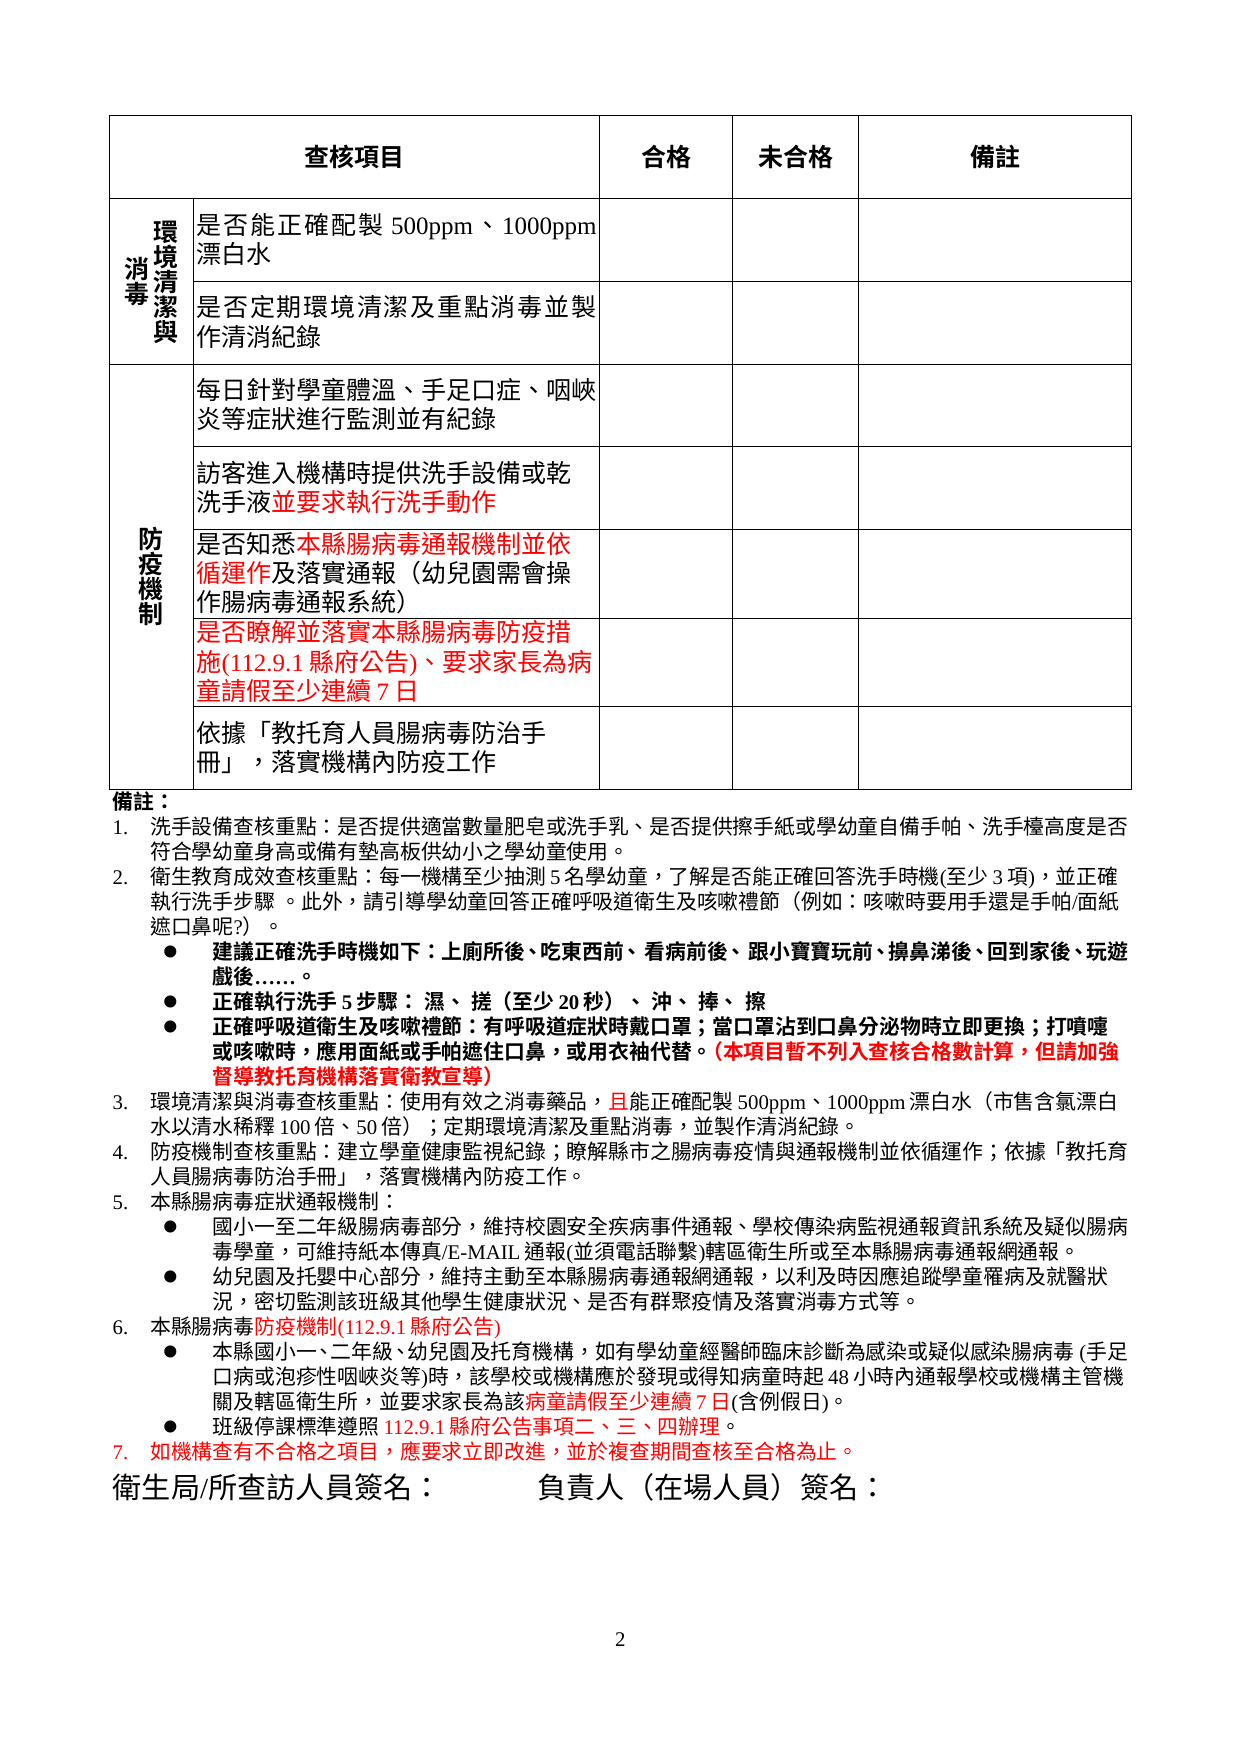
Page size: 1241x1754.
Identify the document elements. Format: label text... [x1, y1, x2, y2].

table_cell [859, 199, 1131, 281]
table_cell [859, 282, 1131, 363]
list 正確執行洗手5步驟： 濕、 搓（至少20秒）、 沖、 捧、 擦 [162, 990, 1128, 1015]
list 班級停課標準遵照112.9.1縣府公告事項二、三、四辦理。 [162, 1415, 1128, 1440]
table_cell [733, 619, 858, 706]
table_cell [859, 365, 1131, 446]
list 幼兒園及托嬰中心部分，維持主動至本縣腸病毒通報網通報，以利及時因應追蹤學童罹病及就醫狀況，密切監測該班級其他學生健康狀況、是否有群聚疫情及落實消毒方式等。 [162, 1265, 1128, 1315]
table_cell 是否瞭解並落實本縣腸病毒防疫措施(112.9.1縣府公告)、要求家長為病童請假至少連續7日 [194, 619, 599, 706]
table_cell [733, 282, 858, 363]
table_cell [600, 365, 732, 446]
table_cell 防疫機制 [110, 365, 193, 789]
list 洗手設備查核重點：是否提供適當數量肥皂或洗手乳、是否提供擦手紙或學幼童自備手帕、洗手檯高度是否符合學幼童身高或備有墊高板供幼小之學幼童使用。 [112, 815, 1128, 865]
table_cell 是否能正確配製500ppm、1000ppm漂白水 [194, 199, 599, 281]
list 本縣腸病毒症狀通報機制： [112, 1190, 1128, 1215]
list 如機構查有不合格之項目，應要求立即改進，並於複查期間查核至合格為止。 [112, 1440, 1128, 1465]
list 正確呼吸道衛生及咳嗽禮節：有呼吸道症狀時戴口罩；當口罩沾到口鼻分泌物時立即更換；打噴嚏或咳嗽時，應用面紙或手帕遮住口鼻，或用衣袖代替。（本項目暫不列入查核合格數計算，但請加強督導教托育機構落實衛教宣導） [162, 1015, 1128, 1090]
table_cell [859, 447, 1131, 529]
table_cell [600, 707, 732, 789]
table_cell 依據「教托育人員腸病毒防治手冊」，落實機構內防疫工作 [194, 707, 599, 789]
list 本縣腸病毒防疫機制(112.9.1縣府公告) [112, 1315, 1128, 1340]
table_cell [733, 447, 858, 529]
table_cell 環境清潔與消毒 [110, 199, 193, 363]
table_header 合格 [600, 116, 732, 198]
table_cell [600, 447, 732, 529]
table_cell [600, 199, 732, 281]
list 衛生教育成效查核重點：每一機構至少抽測5名學幼童，了解是否能正確回答洗手時機(至少3項)，並正確執行洗手步驟 。此外，請引導學幼童回答正確呼吸道衛生及咳嗽禮節（例如：咳嗽時要用手還是手帕/面紙遮口鼻呢?）。 [112, 865, 1128, 940]
list 國小一至二年級腸病毒部分，維持校園安全疾病事件通報、學校傳染病監視通報資訊系統及疑似腸病毒學童，可維持紙本傳真/E-MAIL通報(並須電話聯繫)轄區衛生所或至本縣腸病毒通報網通報。 [162, 1215, 1128, 1265]
table_cell [859, 619, 1131, 706]
table_cell 每日針對學童體溫、手足口症、咽峽炎等症狀進行監測並有紀錄 [194, 365, 599, 446]
table_header 衛生局/所查訪人員簽名： [101, 1465, 526, 1506]
table_cell [733, 707, 858, 789]
table_cell [600, 619, 732, 706]
table_cell [733, 365, 858, 446]
table_cell 是否知悉本縣腸病毒通報機制並依循運作及落實通報（幼兒園需會操作腸病毒通報系統） [194, 530, 599, 617]
table_cell [733, 199, 858, 281]
table_cell 是否定期環境清潔及重點消毒並製作清消紀錄 [194, 282, 599, 363]
table_header 備註 [859, 116, 1131, 198]
table_cell [600, 530, 732, 617]
table_cell 訪客進入機構時提供洗手設備或乾洗手液並要求執行洗手動作 [194, 447, 599, 529]
text 備註： [112, 790, 1128, 815]
list 本縣國小一、二年級、幼兒園及托育機構，如有學幼童經醫師臨床診斷為感染或疑似感染腸病毒 (手足口病或泡疹性咽峽炎等)時，該學校或機構應於發現或得知病童時起48小時內通報學校或機構主管機關及轄區衛生所，並要求家長為該病童請假至少連續7日(含例假日)。 [162, 1340, 1128, 1415]
table_header 未合格 [733, 116, 858, 198]
table_cell [600, 282, 732, 363]
list 防疫機制查核重點：建立學童健康監視紀錄；瞭解縣市之腸病毒疫情與通報機制並依循運作；依據「教托育人員腸病毒防治手冊」，落實機構內防疫工作。 [112, 1140, 1128, 1190]
list 建議正確洗手時機如下：上廁所後、吃東西前、 看病前後、 跟小寶寶玩前、擤鼻涕後、回到家後、玩遊戲後……。 [162, 940, 1128, 990]
table_header 負責人（在場人員）簽名： [526, 1465, 1122, 1506]
table_cell [733, 530, 858, 617]
list 環境清潔與消毒查核重點：使用有效之消毒藥品，且能正確配製500ppm、1000ppm漂白水（市售含氯漂白水以清水稀釋100倍、50倍）；定期環境清潔及重點消毒，並製作清消紀錄。 [112, 1090, 1128, 1140]
table_cell [859, 707, 1131, 789]
table_header 查核項目 [110, 116, 599, 198]
table_cell [859, 530, 1131, 617]
